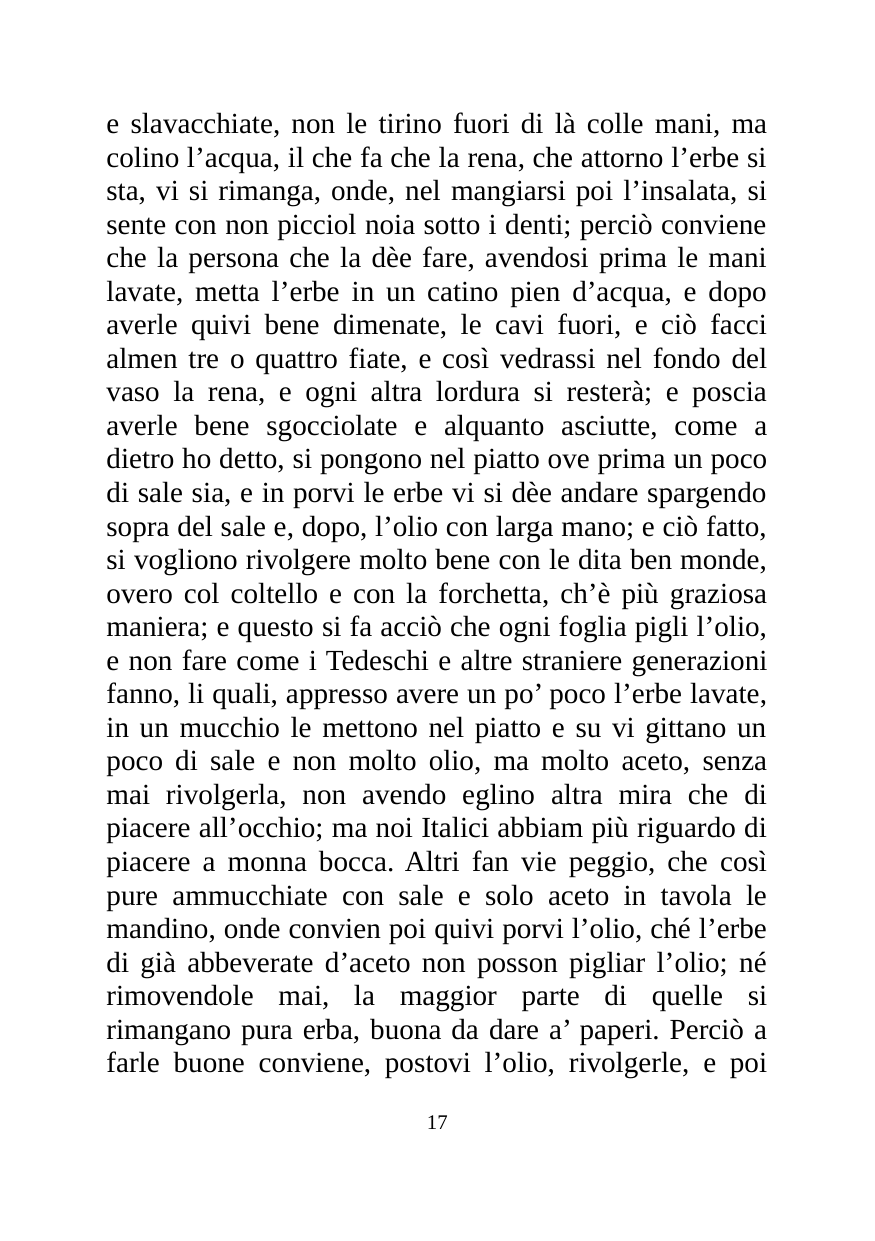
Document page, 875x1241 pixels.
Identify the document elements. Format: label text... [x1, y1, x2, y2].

text e slavacchiate, non le tirino fuori di là colle mani, ma colino l’acqua, il che fa che la rena, che attorno l’erbe si sta, vi si rimanga, onde, nel mangiarsi poi l’insalata, si sente con non picciol noia sotto i denti; perciò conviene che la persona che la dèe fare, avendosi prima le mani lavate, metta l’erbe in un catino pien d’acqua, e dopo averle quivi bene dimenate, le cavi fuori, e ciò facci almen tre o quattro fiate, e così vedrassi nel fondo del vaso la rena, e ogni altra lordura si resterà; e poscia averle bene sgocciolate e alquanto asciutte, come a dietro ho detto, si pongono nel piatto ove prima un poco di sale sia, e in porvi le erbe vi si dèe andare spargendo sopra del sale e, dopo, l’olio con larga mano; e ciò fatto, si vogliono rivolgere molto bene con le dita ben monde, overo col coltello e con la forchetta, ch’è più graziosa maniera; e questo si fa acciò che ogni foglia pigli l’olio, e non fare come i Tedeschi e altre straniere generazioni fanno, li quali, appresso avere un po’ poco l’erbe lavate, in un mucchio le mettono nel piatto e su vi gittano un poco di sale e non molto olio, ma molto aceto, senza mai rivolgerla, non avendo eglino altra mira che di piacere all’occhio; ma noi Italici abbiam più riguardo di piacere a monna bocca. Altri fan vie peggio, che così pure ammucchiate con sale e solo aceto in tavola le mandino, onde convien poi quivi porvi l’olio, ché l’erbe di già abbeverate d’aceto non posson pigliar l’olio; né rimovendole mai, la maggior parte di quelle si rimangano pura erba, buona da dare a’ paperi. Perciò a farle buone conviene, postovi l’olio, rivolgerle, e poi [106, 106, 768, 1079]
